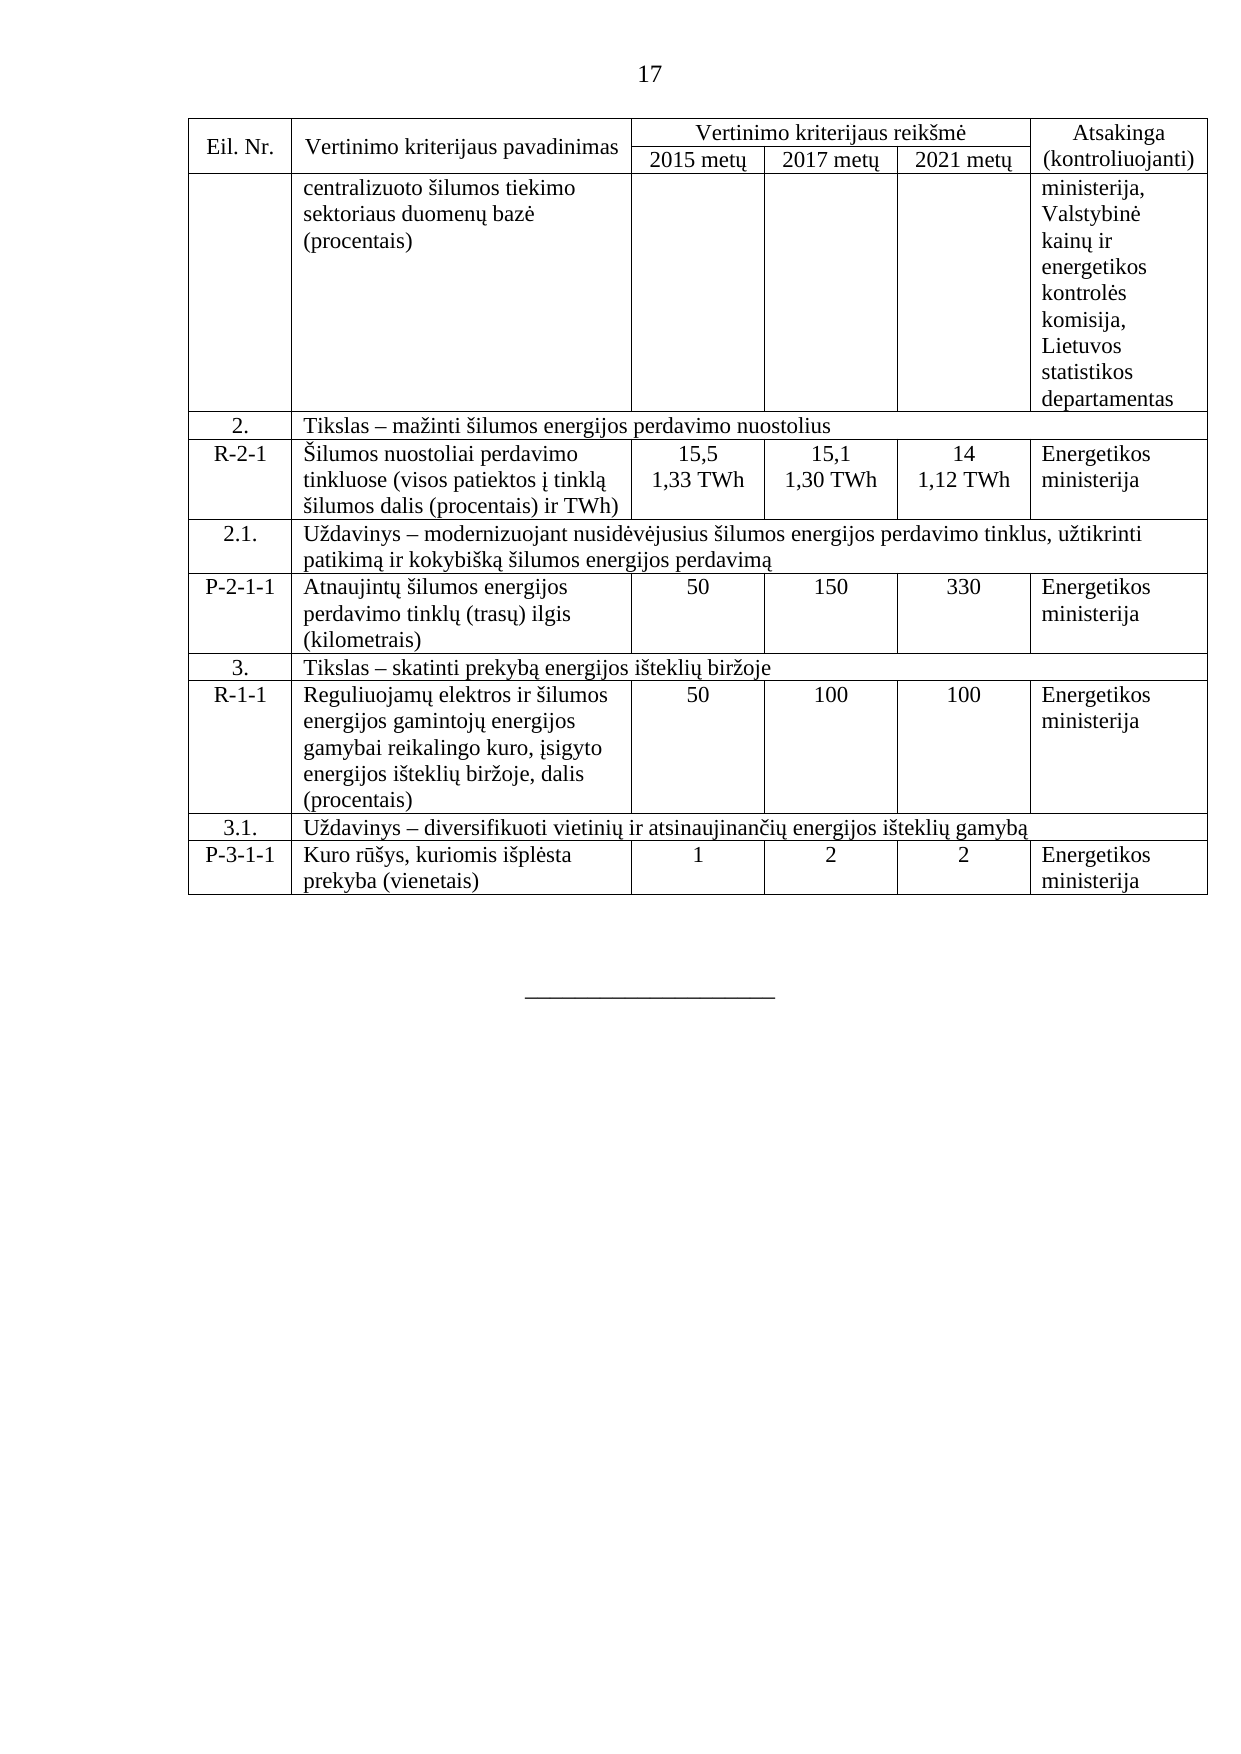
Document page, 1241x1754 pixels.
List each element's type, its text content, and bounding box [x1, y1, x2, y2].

table_cell 2.1. [189, 520, 291, 572]
table_cell [189, 174, 291, 411]
table_cell Energetikos ministerija [1031, 574, 1207, 652]
table_cell [765, 174, 897, 411]
text –––––––––––––––––––– [177, 981, 1122, 1010]
table_cell 330 [898, 574, 1030, 652]
table_cell R-2-1 [189, 440, 291, 519]
table_header Vertinimo kriterijaus reikšmė [632, 119, 1030, 146]
table_cell Tikslas – skatinti prekybą energijos išteklių biržoje [292, 654, 1207, 680]
table_cell P-2-1-1 [189, 574, 291, 652]
table_cell 150 [765, 574, 897, 652]
table_cell 3.1. [189, 814, 291, 840]
table_header Eil. Nr. [189, 119, 291, 173]
table_cell Kuro rūšys, kuriomis išplėsta prekyba (vienetais) [292, 841, 631, 894]
table_cell 14 1,12 TWh [898, 440, 1030, 519]
table_cell Reguliuojamų elektros ir šilumos energijos gamintojų energijos gamybai reikalingo kuro, įsigyto energijos išteklių biržoje, dalis (procentais) [292, 681, 631, 813]
table_cell 15,1 1,30 TWh [765, 440, 897, 519]
table_cell 50 [632, 681, 764, 813]
table_cell Uždavinys – modernizuojant nusidėvėjusius šilumos energijos perdavimo tinklus, užtikrinti patikimą ir kokybišką šilumos energijos perdavimą [292, 520, 1207, 572]
table_cell [898, 174, 1030, 411]
table_cell Atnaujintų šilumos energijos perdavimo tinklų (trasų) ilgis (kilometrais) [292, 574, 631, 652]
table_cell Energetikos ministerija [1031, 681, 1207, 813]
table_cell centralizuoto šilumos tiekimo sektoriaus duomenų bazė (procentais) [292, 174, 631, 411]
table_cell 50 [632, 574, 764, 652]
table_cell Šilumos nuostoliai perdavimo tinkluose (visos patiektos į tinklą šilumos dalis (procentais) ir TWh) [292, 440, 631, 519]
table_cell P-3-1-1 [189, 841, 291, 894]
table_cell 2. [189, 412, 291, 438]
table_cell Energetikos ministerija, Valstybinė kainų ir energetikos kontrolės komisija, Lietuvos statistikos departamentas [1031, 174, 1207, 411]
table_header Vertinimo kriterijaus pavadinimas [292, 119, 631, 173]
table_cell 2015 metų [632, 147, 764, 173]
table_cell Energetikos ministerija [1031, 841, 1207, 894]
table_cell 2 [898, 841, 1030, 894]
table_cell Uždavinys – diversifikuoti vietinių ir atsinaujinančių energijos išteklių gamybą [292, 814, 1207, 840]
table_cell [632, 174, 764, 411]
table_header Atsakinga (kontroliuojanti) institucija [1031, 119, 1207, 173]
table_cell 3. [189, 654, 291, 680]
table_cell R-1-1 [189, 681, 291, 813]
table_cell Tikslas – mažinti šilumos energijos perdavimo nuostolius [292, 412, 1207, 438]
table_cell 2017 metų [765, 147, 897, 173]
table_cell 100 [765, 681, 897, 813]
table_cell 15,5 1,33 TWh [632, 440, 764, 519]
table_cell 100 [898, 681, 1030, 813]
table_cell 2 [765, 841, 897, 894]
table_cell 1 [632, 841, 764, 894]
table_cell 2021 metų [898, 147, 1030, 173]
table_cell Energetikos ministerija [1031, 440, 1207, 519]
